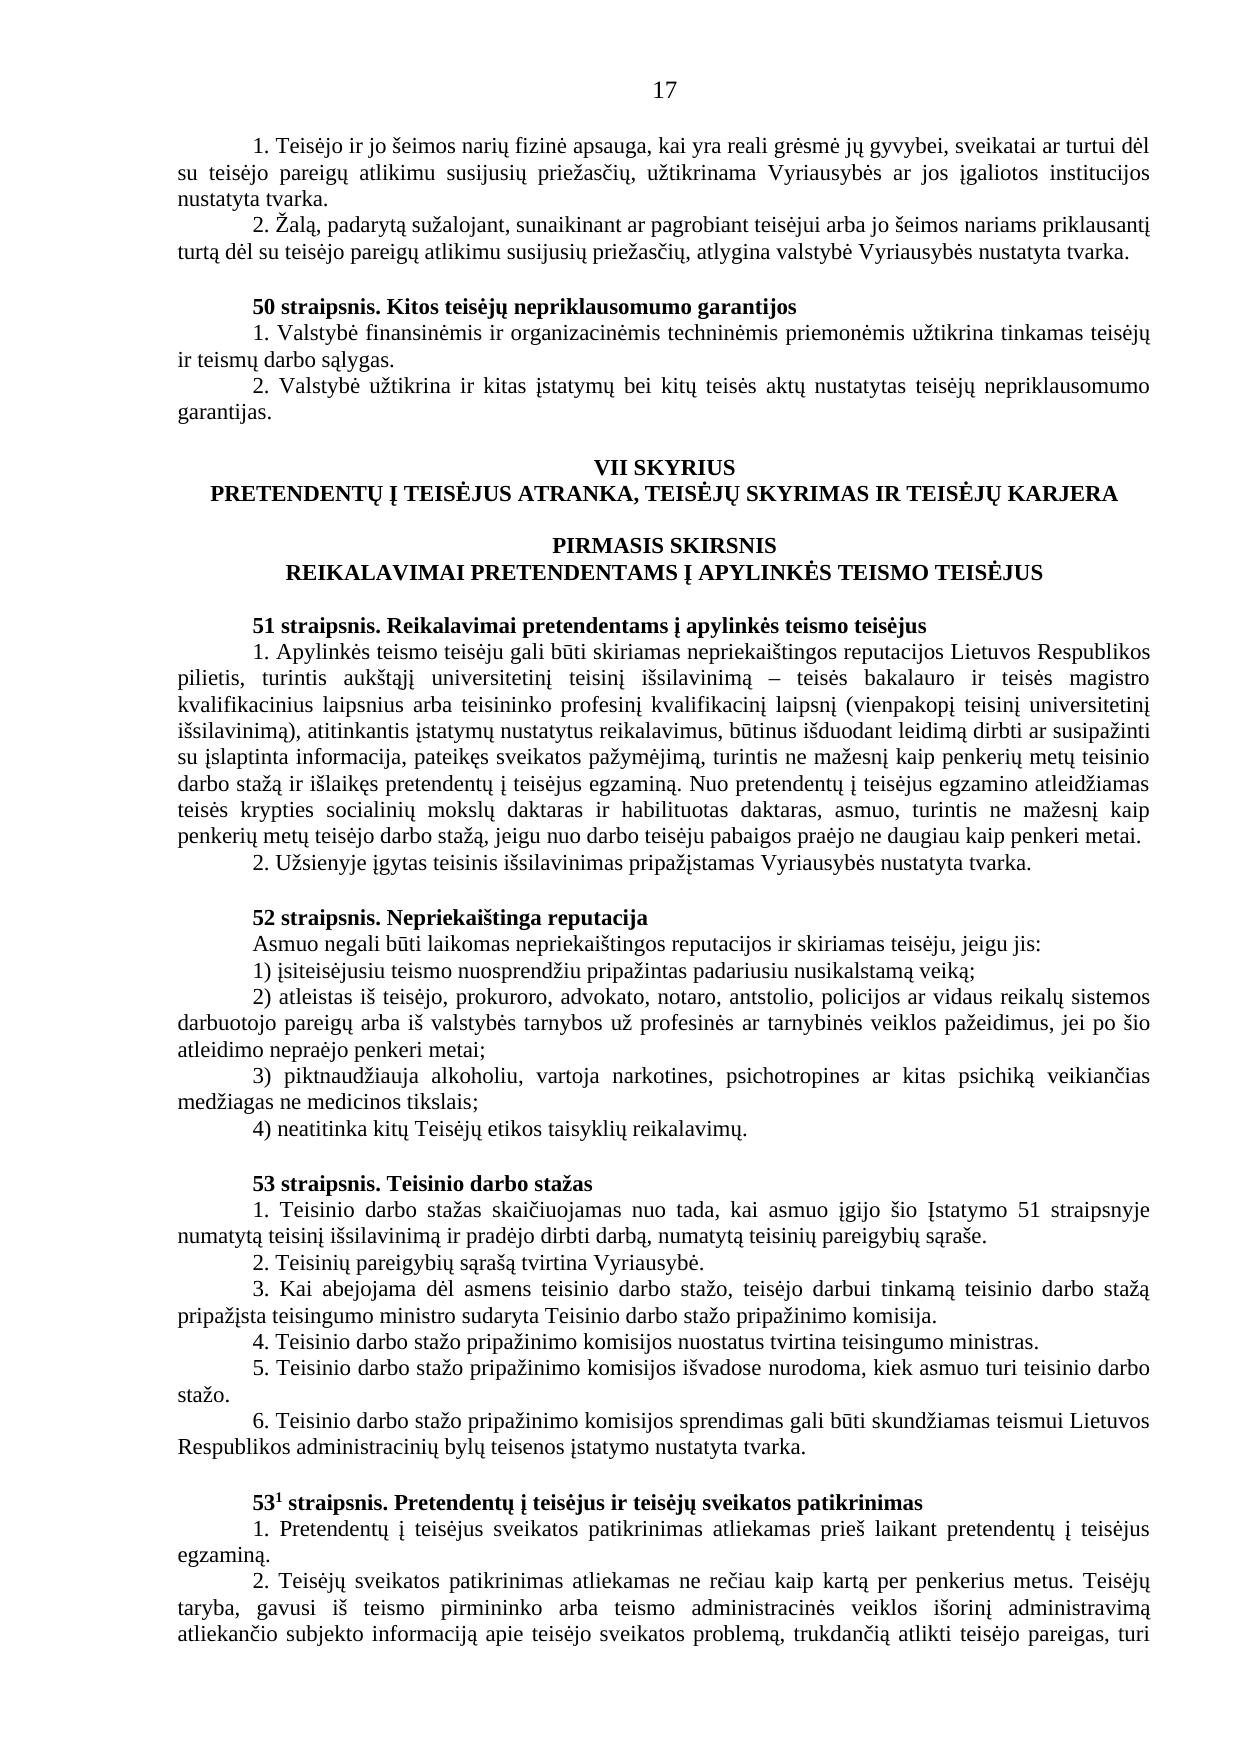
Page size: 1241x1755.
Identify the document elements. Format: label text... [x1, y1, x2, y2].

text 4) neatitinka kitų Teisėjų etikos taisyklių reikalavimų. [177, 1115, 1152, 1141]
text PRETENDENTŲ Į TEISĖJUS ATRANKA, TEISĖJŲ SKYRIMAS IR TEISĖJŲ KARJERA [177, 480, 1152, 506]
text 1. Pretendentų į teisėjus sveikatos patikrinimas atliekamas prieš laikant pretendentų į teisėjus egzaminą. [177, 1515, 1152, 1568]
text 6. Teisinio darbo stažo pripažinimo komisijos sprendimas gali būti skundžiamas teismui Lietuvos Respublikos administracinių bylų teisenos įstatymo nustatyta tvarka. [177, 1407, 1152, 1460]
text 2. Žalą, padarytą sužalojant, sunaikinant ar pagrobiant teisėjui arba jo šeimos nariams priklausantį turtą dėl su teisėjo pareigų atlikimu susijusių priežasčių, atlygina valstybė Vyriausybės nustatyta tvarka. [177, 212, 1152, 264]
text VII SKYRIUS [177, 453, 1152, 480]
text 2) atleistas iš teisėjo, prokuroro, advokato, notaro, antstolio, policijos ar vidaus reikalų sistemos darbuotojo pareigų arba iš valstybės tarnybos už profesinės ar tarnybinės veiklos pažeidimus, jei po šio atleidimo nepraėjo penkeri metai; [177, 983, 1152, 1062]
text REIKALAVIMAI PRETENDENTAMS Į APYLINKĖS TEISMO TEISĖJUS [177, 559, 1152, 585]
text 531 straipsnis. Pretendentų į teisėjus ir teisėjų sveikatos patikrinimas [177, 1488, 1152, 1515]
text 2. Teisėjų sveikatos patikrinimas atliekamas ne rečiau kaip kartą per penkerius metus. Teisėjų taryba, gavusi iš teismo pirmininko arba teismo administracinės veiklos išorinį administravimą atliekančio subjekto informaciją apie teisėjo sveikatos problemą, trukdančią atlikti teisėjo pareigas, turi [177, 1568, 1152, 1647]
text 3. Kai abejojama dėl asmens teisinio darbo stažo, teisėjo darbui tinkamą teisinio darbo stažą pripažįsta teisingumo ministro sudaryta Teisinio darbo stažo pripažinimo komisija. [177, 1275, 1152, 1328]
text 2. Užsienyje įgytas teisinis išsilavinimas pripažįstamas Vyriausybės nustatyta tvarka. [177, 849, 1152, 875]
text 1. Valstybė finansinėmis ir organizacinėmis techninėmis priemonėmis užtikrina tinkamas teisėjų ir teismų darbo sąlygas. [177, 319, 1152, 372]
text Asmuo negali būti laikomas nepriekaištingos reputacijos ir skiriamas teisėju, jeigu jis: [177, 930, 1152, 957]
text 2. Teisinių pareigybių sąrašą tvirtina Vyriausybė. [177, 1249, 1152, 1275]
text 1. Apylinkės teismo teisėju gali būti skiriamas nepriekaištingos reputacijos Lietuvos Respublikos pilietis, turintis aukštąjį universitetinį teisinį išsilavinimą – teisės bakalauro ir teisės magistro kvalifikacinius laipsnius arba teisininko profesinį kvalifikacinį laipsnį (vienpakopį teisinį universitetinį išsilavinimą), atitinkantis įstatymų nustatytus reikalavimus, būtinus išduodant leidimą dirbti ar susipažinti su įslaptinta informacija, pateikęs sveikatos pažymėjimą, turintis ne mažesnį kaip penkerių metų teisinio darbo stažą ir išlaikęs pretendentų į teisėjus egzaminą. Nuo pretendentų į teisėjus egzamino atleidžiamas teisės krypties socialinių mokslų daktaras ir habilituotas daktaras, asmuo, turintis ne mažesnį kaip penkerių metų teisėjo darbo stažą, jeigu nuo darbo teisėju pabaigos praėjo ne daugiau kaip penkeri metai. [177, 638, 1152, 849]
text 4. Teisinio darbo stažo pripažinimo komisijos nuostatus tvirtina teisingumo ministras. [177, 1328, 1152, 1354]
text 50 straipsnis. Kitos teisėjų nepriklausomumo garantijos [177, 293, 1152, 319]
text 2. Valstybė užtikrina ir kitas įstatymų bei kitų teisės aktų nustatytas teisėjų nepriklausomumo garantijas. [177, 372, 1152, 425]
text 52 straipsnis. Nepriekaištinga reputacija [177, 904, 1152, 930]
text 53 straipsnis. Teisinio darbo stažas [177, 1170, 1152, 1196]
text 3) piktnaudžiauja alkoholiu, vartoja narkotines, psichotropines ar kitas psichiką veikiančias medžiagas ne medicinos tikslais; [177, 1062, 1152, 1115]
text 1) įsiteisėjusiu teismo nuosprendžiu pripažintas padariusiu nusikalstamą veiką; [177, 957, 1152, 983]
text 51 straipsnis. Reikalavimai pretendentams į apylinkės teismo teisėjus [177, 612, 1152, 638]
text PIRMASIS SKIRSNIS [177, 533, 1152, 559]
text 1. Teisinio darbo stažas skaičiuojamas nuo tada, kai asmuo įgijo šio Įstatymo 51 straipsnyje numatytą teisinį išsilavinimą ir pradėjo dirbti darbą, numatytą teisinių pareigybių sąraše. [177, 1196, 1152, 1249]
text 1. Teisėjo ir jo šeimos narių fizinė apsauga, kai yra reali grėsmė jų gyvybei, sveikatai ar turtui dėl su teisėjo pareigų atlikimu susijusių priežasčių, užtikrinama Vyriausybės ar jos įgaliotos institucijos nustatyta tvarka. [177, 132, 1152, 212]
text 5. Teisinio darbo stažo pripažinimo komisijos išvadose nurodoma, kiek asmuo turi teisinio darbo stažo. [177, 1354, 1152, 1407]
